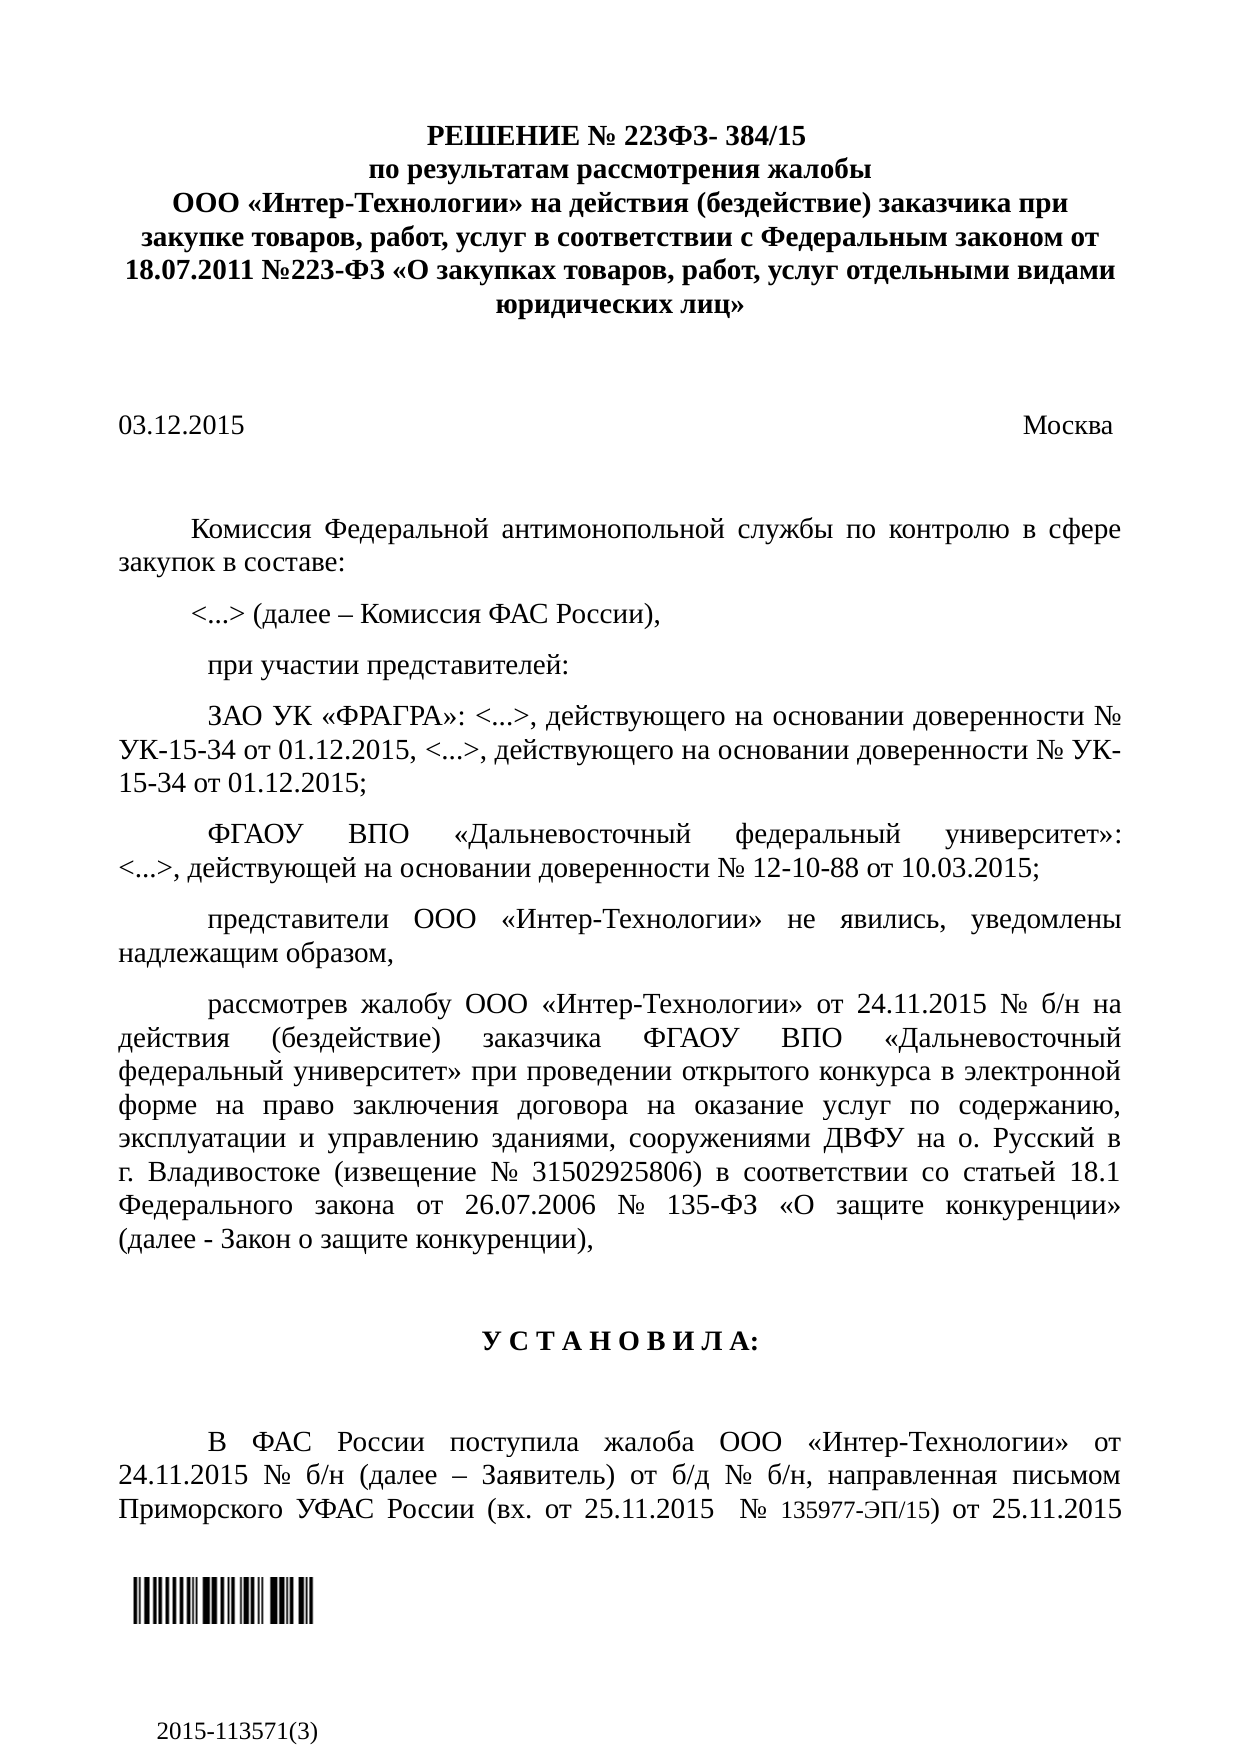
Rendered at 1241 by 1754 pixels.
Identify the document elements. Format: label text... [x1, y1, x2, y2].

text рассмотрев жалобу ООО «Интер-Технологии» от 24.11.2015 № б/н на действия (бездействие) заказчика ФГАОУ ВПО «Дальневосточный федеральный университет» при проведении открытого конкурса в электронной форме на право заключения договора на оказание услуг по содержанию, эксплуатации и управлению зданиями, сооружениями ДВФУ на о. Русский в г. Владивостоке (извещение № 31502925806) в соответствии со статьей 18.1 Федерального закона от 26.07.2006 № 135-ФЗ «О защите конкуренции» (далее - Закон о защите конкуренции), [118, 986, 1122, 1254]
text по результатам рассмотрения жалобы ООО «Интер-Технологии» на действия (бездействие) заказчика при закупке товаров, работ, услуг в соответствии с Федеральным законом от 18.07.2011 №223-ФЗ «О закупках товаров, работ, услуг отдельными видами юридических лиц» [118, 152, 1122, 319]
text Комиссия Федеральной антимонопольной службы по контролю в сфере закупок в составе: [118, 511, 1122, 578]
text У С Т А Н О В И Л А: [118, 1323, 1122, 1356]
text РЕШЕНИЕ № 223ФЗ- 384/15 [118, 118, 1122, 152]
text 03.12.2015 Москва [118, 408, 1122, 440]
text ЗАО УК «ФРАГРА»: <...>, действующего на основании доверенности № УК-15-34 от 01.12.2015, <...>, действующего на основании доверенности № УК-15-34 от 01.12.2015; [118, 698, 1122, 799]
text ФГАОУ ВПО «Дальневосточный федеральный университет»: <...>, действующей на основании доверенности № 12-10-88 от 10.03.2015; [118, 817, 1122, 884]
text <...> (далее – Комиссия ФАС России), [118, 596, 1122, 629]
picture [118, 1577, 331, 1624]
text представители ООО «Интер-Технологии» не явились, уведомлены надлежащим образом, [118, 901, 1122, 968]
text В ФАС России поступила жалоба ООО «Интер-Технологии» от 24.11.2015 № б/н (далее – Заявитель) от б/д № б/н, направленная письмом Приморского УФАС России (вх. от 25.11.2015 № 135977-ЭП/15) от 25.11.2015 [118, 1424, 1122, 1524]
text при участии представителей: [118, 647, 1122, 681]
